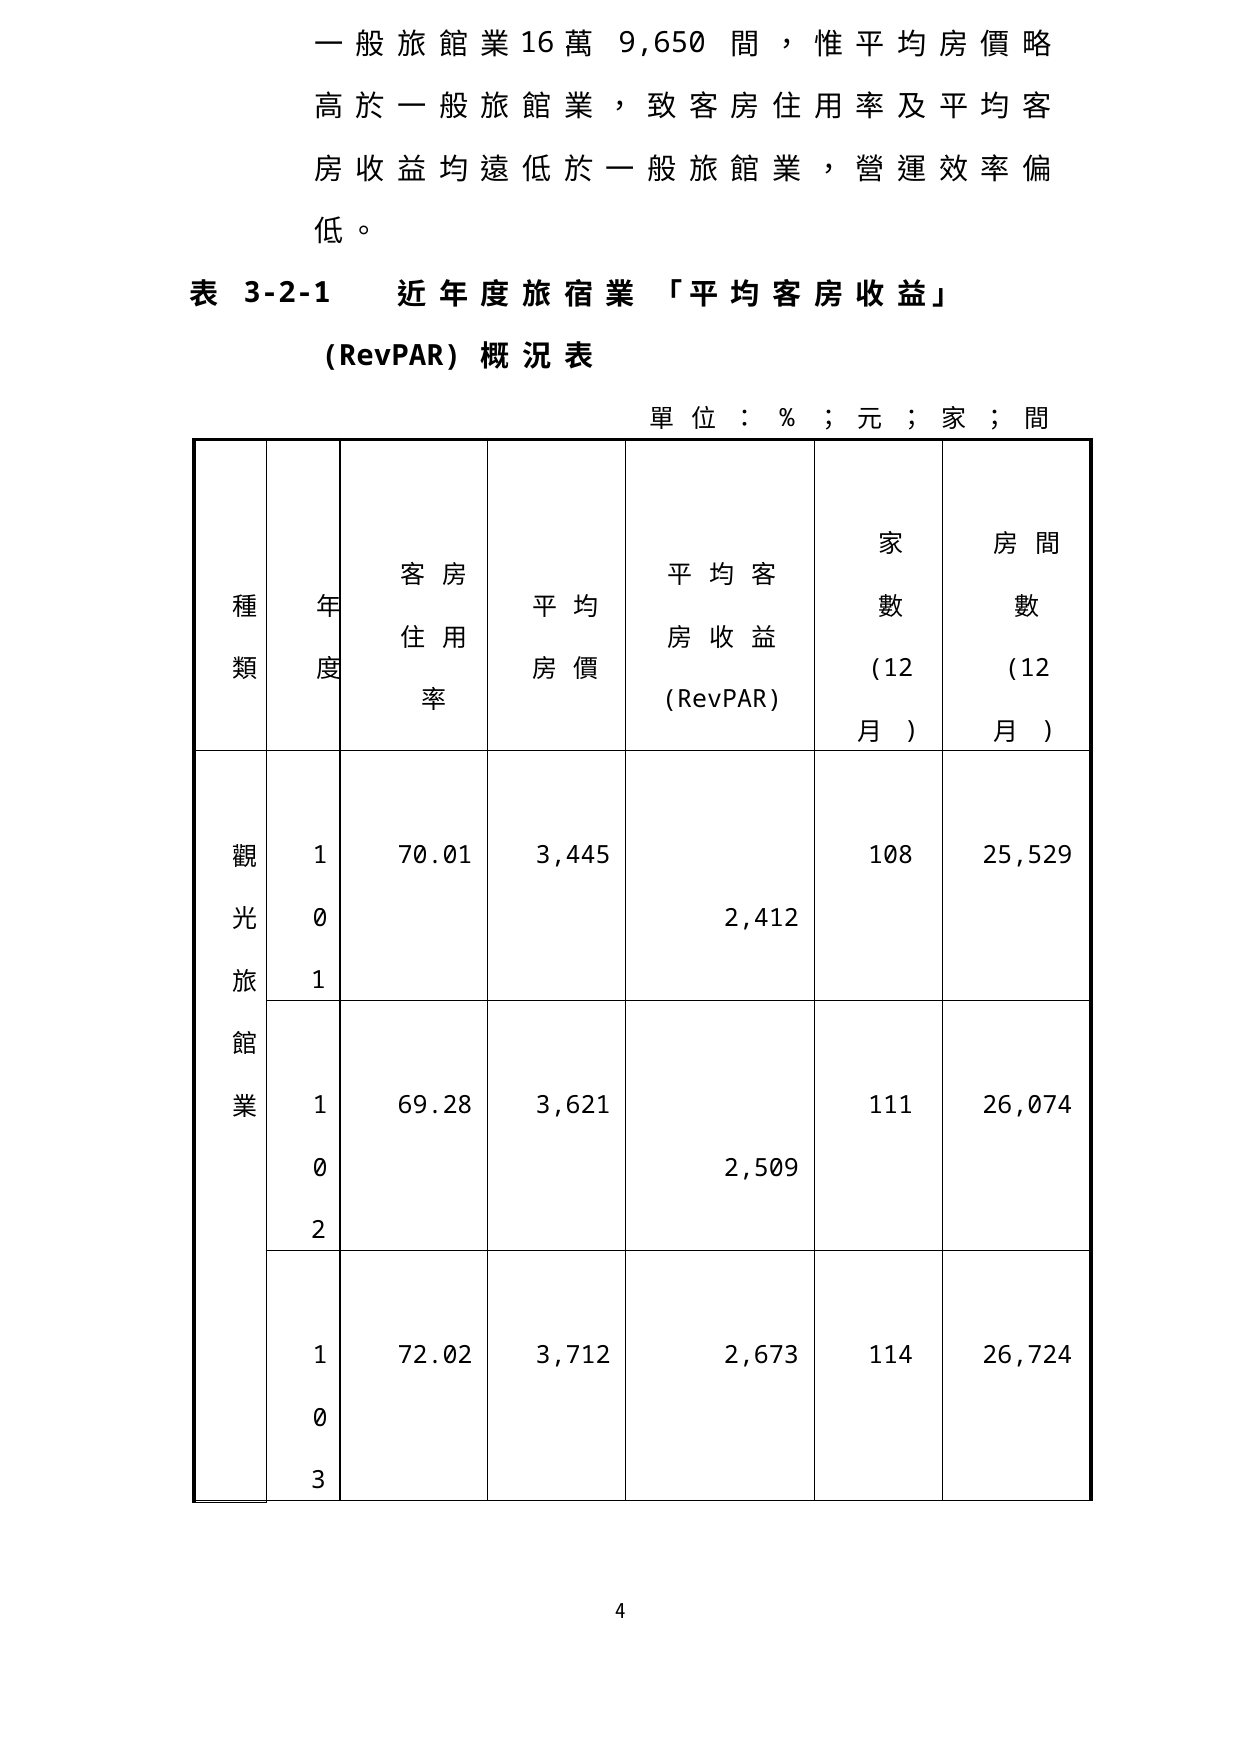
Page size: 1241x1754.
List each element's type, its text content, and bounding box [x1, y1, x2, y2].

table_header 年度 [267, 441, 339, 750]
table_header 家數 (12月) [815, 441, 942, 750]
table_cell 2,412 [626, 751, 814, 1000]
table_cell 114 [815, 1251, 942, 1500]
table_cell 3,621 [488, 1001, 625, 1250]
table_cell 2,673 [626, 1251, 814, 1500]
table_cell 111 [815, 1001, 942, 1250]
table_header 平均房價 [488, 441, 625, 750]
table_cell 3,712 [488, 1251, 625, 1500]
table_cell 2,509 [626, 1001, 814, 1250]
table_cell 101 [267, 751, 339, 1000]
table_cell 103 [267, 1251, 339, 1500]
text 一般旅館業16萬9,650間，惟平均房價略高於一般旅館業，致客房住用率及平均客房收益均遠低於一般旅館業，營運效率偏低。 [271, 0, 1058, 250]
table_cell 26,724 [943, 1251, 1089, 1500]
table_header 平均客房收益(RevPAR) [626, 441, 814, 750]
text 單位：%；元；家；間 [183, 375, 1058, 437]
table_cell 觀光旅館業 [196, 751, 266, 1500]
table_header 房間數 (12月) [943, 441, 1089, 750]
table_cell 108 [815, 751, 942, 1000]
table_cell 70.01 [341, 751, 487, 1000]
table_cell 25,529 [943, 751, 1089, 1000]
table_cell 3,445 [488, 751, 625, 1000]
text 表3-2-1 近年度旅宿業「平均客房收益」(RevPAR)概況表 [183, 250, 1058, 375]
table_cell 69.28 [341, 1001, 487, 1250]
table_cell 72.02 [341, 1251, 487, 1500]
table_cell 26,074 [943, 1001, 1089, 1250]
table_cell 102 [267, 1001, 339, 1250]
table_header 種類 [196, 441, 266, 750]
table_header 客房住用率 [341, 441, 487, 750]
